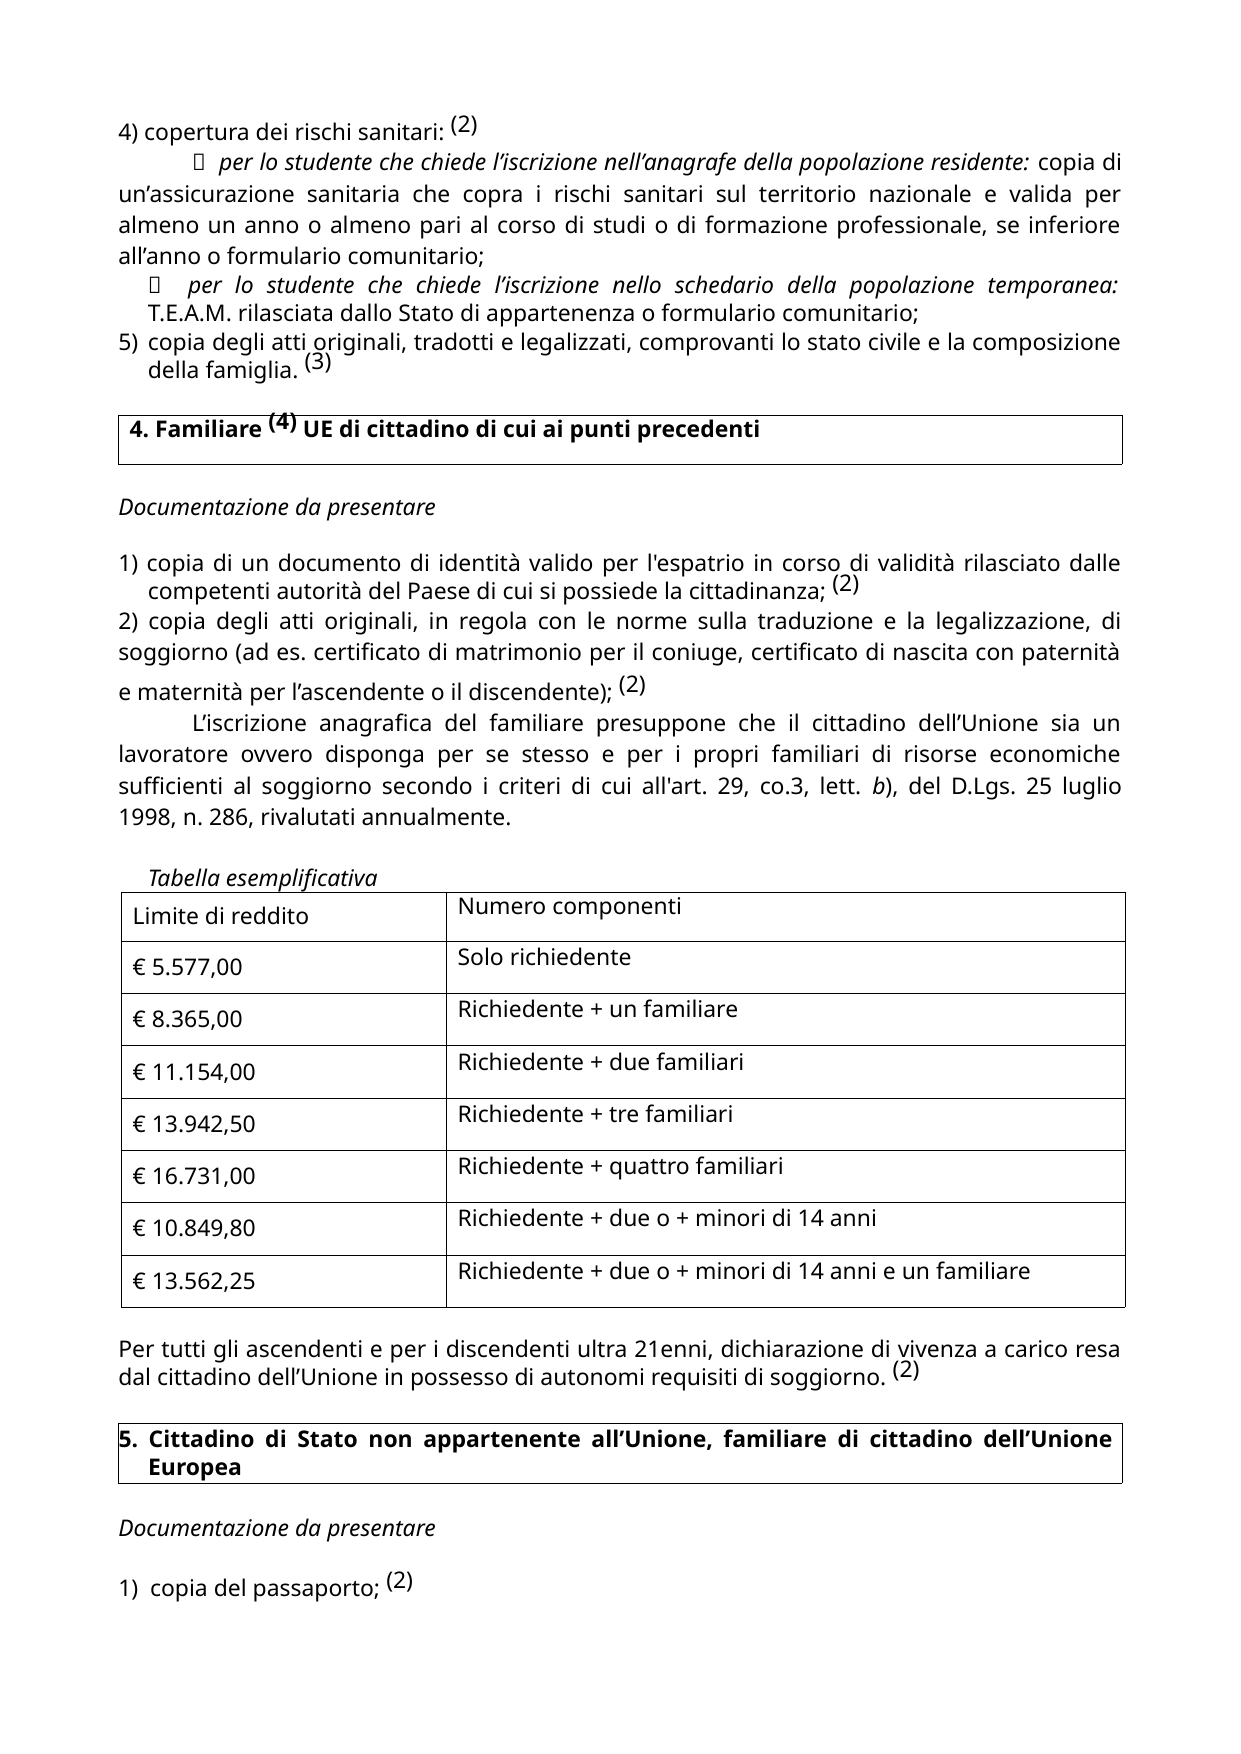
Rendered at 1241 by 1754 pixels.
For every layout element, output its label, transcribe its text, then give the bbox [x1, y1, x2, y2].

table_cell € 11.154,00 [122, 1046, 446, 1098]
text Documentazione da presentare [118, 492, 1122, 521]
text  per lo studente che chiede l’iscrizione nello schedario della popolazione temporanea: T.E.A.M. rilasciata dallo Stato di appartenenza o formulario comunitario; [118, 271, 1122, 327]
table_cell Solo richiedente [447, 942, 1125, 993]
text 5) copia degli atti originali, tradotti e legalizzati, comprovanti lo stato civile e la composizione della famiglia. (3) [118, 327, 1122, 384]
text  per lo studente che chiede l’iscrizione nell’anagrafe della popolazione residente: copia di un’assicurazione sanitaria che copra i rischi sanitari sul territorio nazionale e valida per almeno un anno o almeno pari al corso di studi o di formazione professionale, se inferiore all’anno o formulario comunitario; [118, 146, 1122, 271]
text L’iscrizione anagrafica del familiare presuppone che il cittadino dell’Unione sia un lavoratore ovvero disponga per se stesso e per i propri familiari di risorse economiche sufficienti al soggiorno secondo i criteri di cui all'art. 29, co.3, lett. b), del D.Lgs. 25 luglio 1998, n. 286, rivalutati annualmente. [118, 707, 1122, 832]
table_cell € 8.365,00 [122, 994, 446, 1045]
text 2) copia degli atti originali, in regola con le norme sulla traduzione e la legalizzazione, di soggiorno (ad es. certificato di matrimonio per il coniuge, certificato di nascita con paternità e maternità per l’ascendente o il discendente); (2) [118, 605, 1122, 707]
table_cell Richiedente + due o + minori di 14 anni e un familiare [447, 1256, 1125, 1307]
table_cell € 10.849,80 [122, 1203, 446, 1254]
table_cell Richiedente + quattro familiari [447, 1151, 1125, 1202]
text Documentazione da presentare [118, 1512, 1122, 1543]
table_cell € 5.577,00 [122, 942, 446, 993]
table_cell € 16.731,00 [122, 1151, 446, 1202]
table_cell Richiedente + due familiari [447, 1046, 1125, 1098]
table_header Numero componenti [447, 893, 1125, 941]
table_cell Richiedente + un familiare [447, 994, 1125, 1045]
text 1) copia di un documento di identità valido per l'espatrio in corso di validità rilasciato dalle competenti autorità del Paese di cui si possiede la cittadinanza; (2) [118, 549, 1122, 605]
text 1) copia del passaporto; (2) [118, 1574, 1122, 1602]
table_header Limite di reddito [122, 893, 446, 941]
table_header 4. Familiare (4) UE di cittadino di cui ai punti precedenti [119, 416, 1122, 464]
text 5. Cittadino di Stato non appartenente all’Unione, familiare di cittadino dell’Unione Europea [119, 1424, 1122, 1483]
table_cell € 13.562,25 [122, 1256, 446, 1307]
table_cell Richiedente + tre familiari [447, 1099, 1125, 1150]
table_cell € 13.942,50 [122, 1099, 446, 1150]
text 4) copertura dei rischi sanitari: (2) [118, 118, 1122, 146]
text Tabella esemplificativa [118, 863, 1122, 892]
table_cell Richiedente + due o + minori di 14 anni [447, 1203, 1125, 1254]
text Per tutti gli ascendenti e per i discendenti ultra 21enni, dichiarazione di vivenza a carico resa dal cittadino dell’Unione in possesso di autonomi requisiti di soggiorno. (2) [118, 1335, 1122, 1391]
